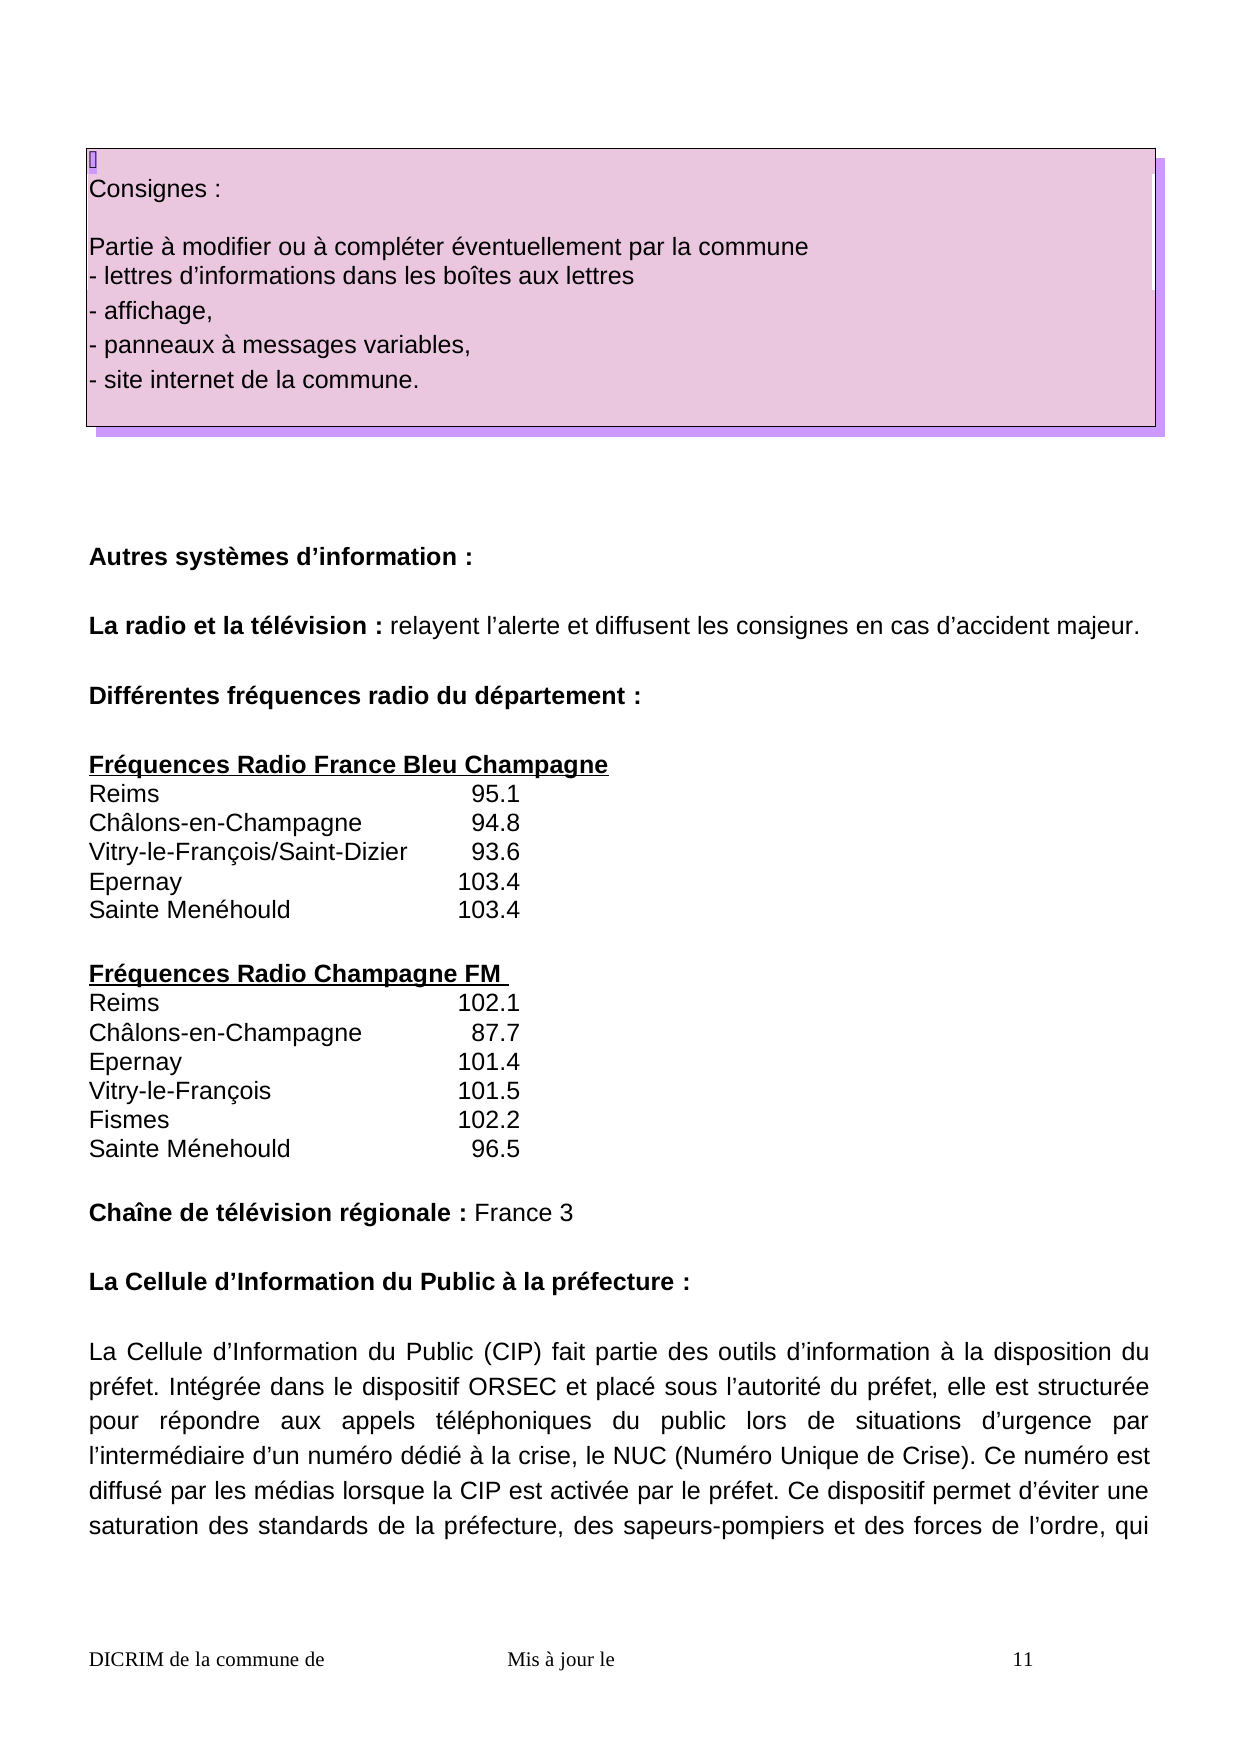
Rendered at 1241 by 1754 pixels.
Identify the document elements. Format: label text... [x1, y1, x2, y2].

text La radio et la télévision : relayent l’alerte et diffusent les consignes en cas d’accident majeur. [88, 611, 1152, 640]
text Différentes fréquences radio du département : [88, 681, 1152, 709]
subtitle Reims 102.1 [88, 988, 1152, 1017]
text - panneaux à messages variables, [87, 327, 1155, 359]
text - lettres d’informations dans les boîtes aux lettres [88, 261, 1152, 290]
text Vitry-le-François/Saint-Dizier 93.6 [88, 837, 1152, 866]
text Epernay 103.4 [88, 866, 1152, 895]
text Autres systèmes d’information : [88, 541, 1152, 570]
text - affichage, [87, 293, 1155, 325]
text - site internet de la commune. [87, 362, 1155, 391]
text La Cellule d’Information du Public (CIP) fait partie des outils d’information à la disposition du préfet. Intégrée dans le dispositif ORSEC et placé sous l’autorité du préfet, elle est structurée pour répondre aux appels téléphoniques du public lors de situations d’urgence par l’intermédiaire d’un numéro dédié à la crise, le NUC (Numéro Unique de Crise). Ce numéro est diffusé par les médias lorsque la CIP est activée par le préfet. Ce dispositif permet d’éviter une saturation des standards de la préfecture, des sapeurs-pompiers et des forces de l’ordre, qui [88, 1337, 1152, 1540]
text Reims 95.1 [88, 779, 1152, 808]
subtitle Fismes 102.2 [88, 1104, 1152, 1134]
subtitle Vitry-le-François 101.5 [88, 1076, 1152, 1104]
text Sainte Menéhould 103.4 [88, 895, 1152, 924]
text Chaîne de télévision régionale : France 3 [88, 1197, 1152, 1227]
subtitle Sainte Ménehould 96.5 [88, 1134, 1152, 1163]
text Partie à modifier ou à compléter éventuellement par la commune [88, 232, 1152, 261]
subtitle Châlons-en-Champagne 87.7 [88, 1017, 1152, 1046]
text La Cellule d’Information du Public à la préfecture : [88, 1267, 1152, 1296]
text Consignes : [88, 174, 1152, 203]
subtitle Châlons-en-Champagne 94.8 [88, 808, 1152, 837]
subtitle Fréquences Radio France Bleu Champagne [88, 750, 1152, 779]
subtitle Epernay 101.4 [88, 1046, 1152, 1076]
text  [87, 149, 1155, 174]
subtitle Fréquences Radio Champagne FM [88, 959, 1152, 988]
